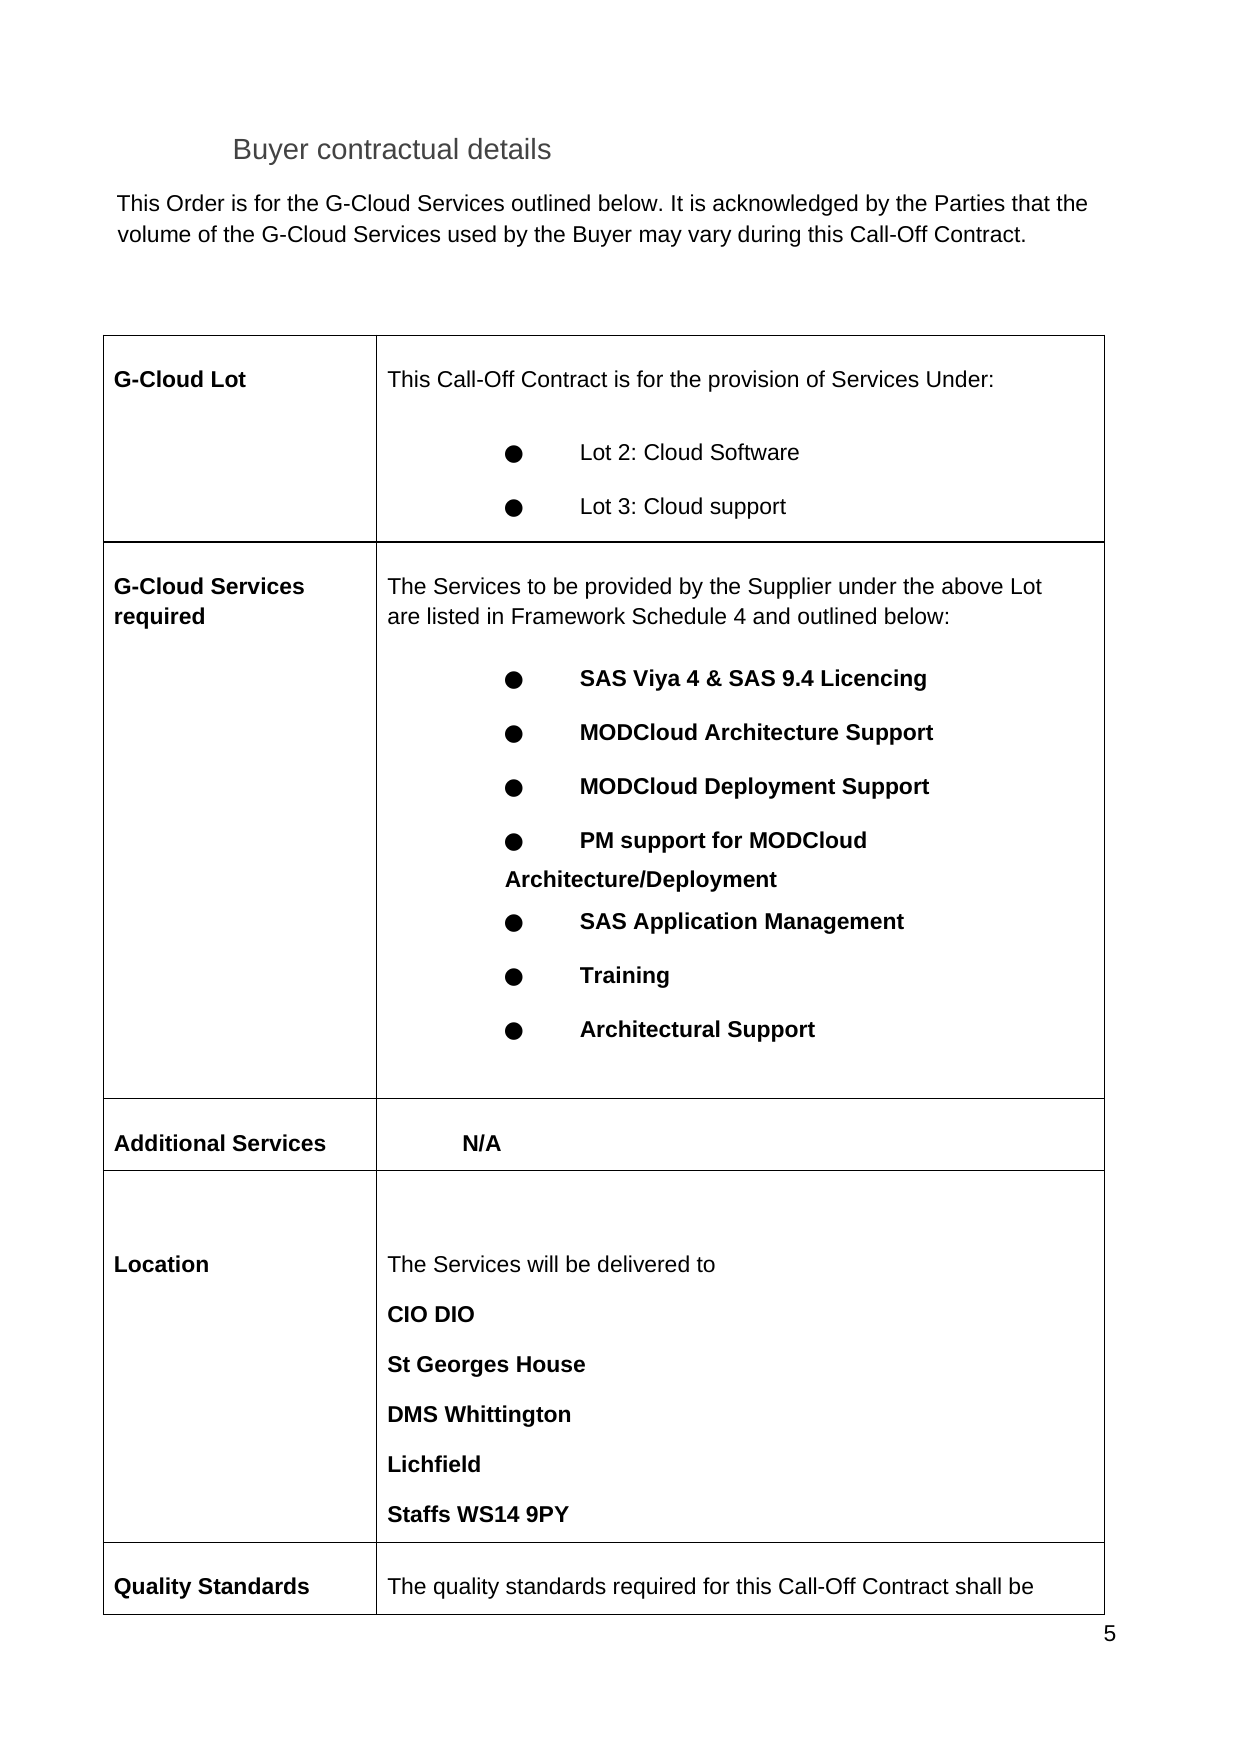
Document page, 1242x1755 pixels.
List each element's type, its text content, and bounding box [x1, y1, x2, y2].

table_cell Additional Services [104, 1099, 376, 1170]
table_cell The Services will be delivered to CIO DIO St Georges House DMS Whittington Lichfield Staffs WS14 9PY [377, 1171, 1104, 1542]
table_header This Call-Off Contract is for the provision of Services Under: Lot 2: Cloud Software Lot 3: Cloud support [377, 336, 1104, 541]
table_cell N/A [377, 1099, 1104, 1170]
table_cell The Services to be provided by the Supplier under the above Lot are listed in Framework Schedule 4 and outlined below: SAS Viya 4 & SAS 9.4 Licencing MODCloud Architecture Support MODCloud Deployment Support PM support for MODCloud Architecture/Deployment SAS Application Management Training Architectural Support [377, 543, 1104, 1098]
subtitle Buyer contractual details [116, 132, 1122, 166]
table_cell Quality Standards [104, 1543, 376, 1614]
table_cell G-Cloud Services required [104, 543, 376, 1098]
text This Order is for the G-Cloud Services outlined below. It is acknowledged by the Parties that the volume of the G-Cloud Services used by the Buyer may vary during this Call-Off Contract. [116, 190, 1121, 248]
table_header G-Cloud Lot [104, 336, 376, 541]
table_cell The quality standards required for this Call-Off Contract shall be [377, 1543, 1104, 1614]
table_cell Location [104, 1171, 376, 1542]
